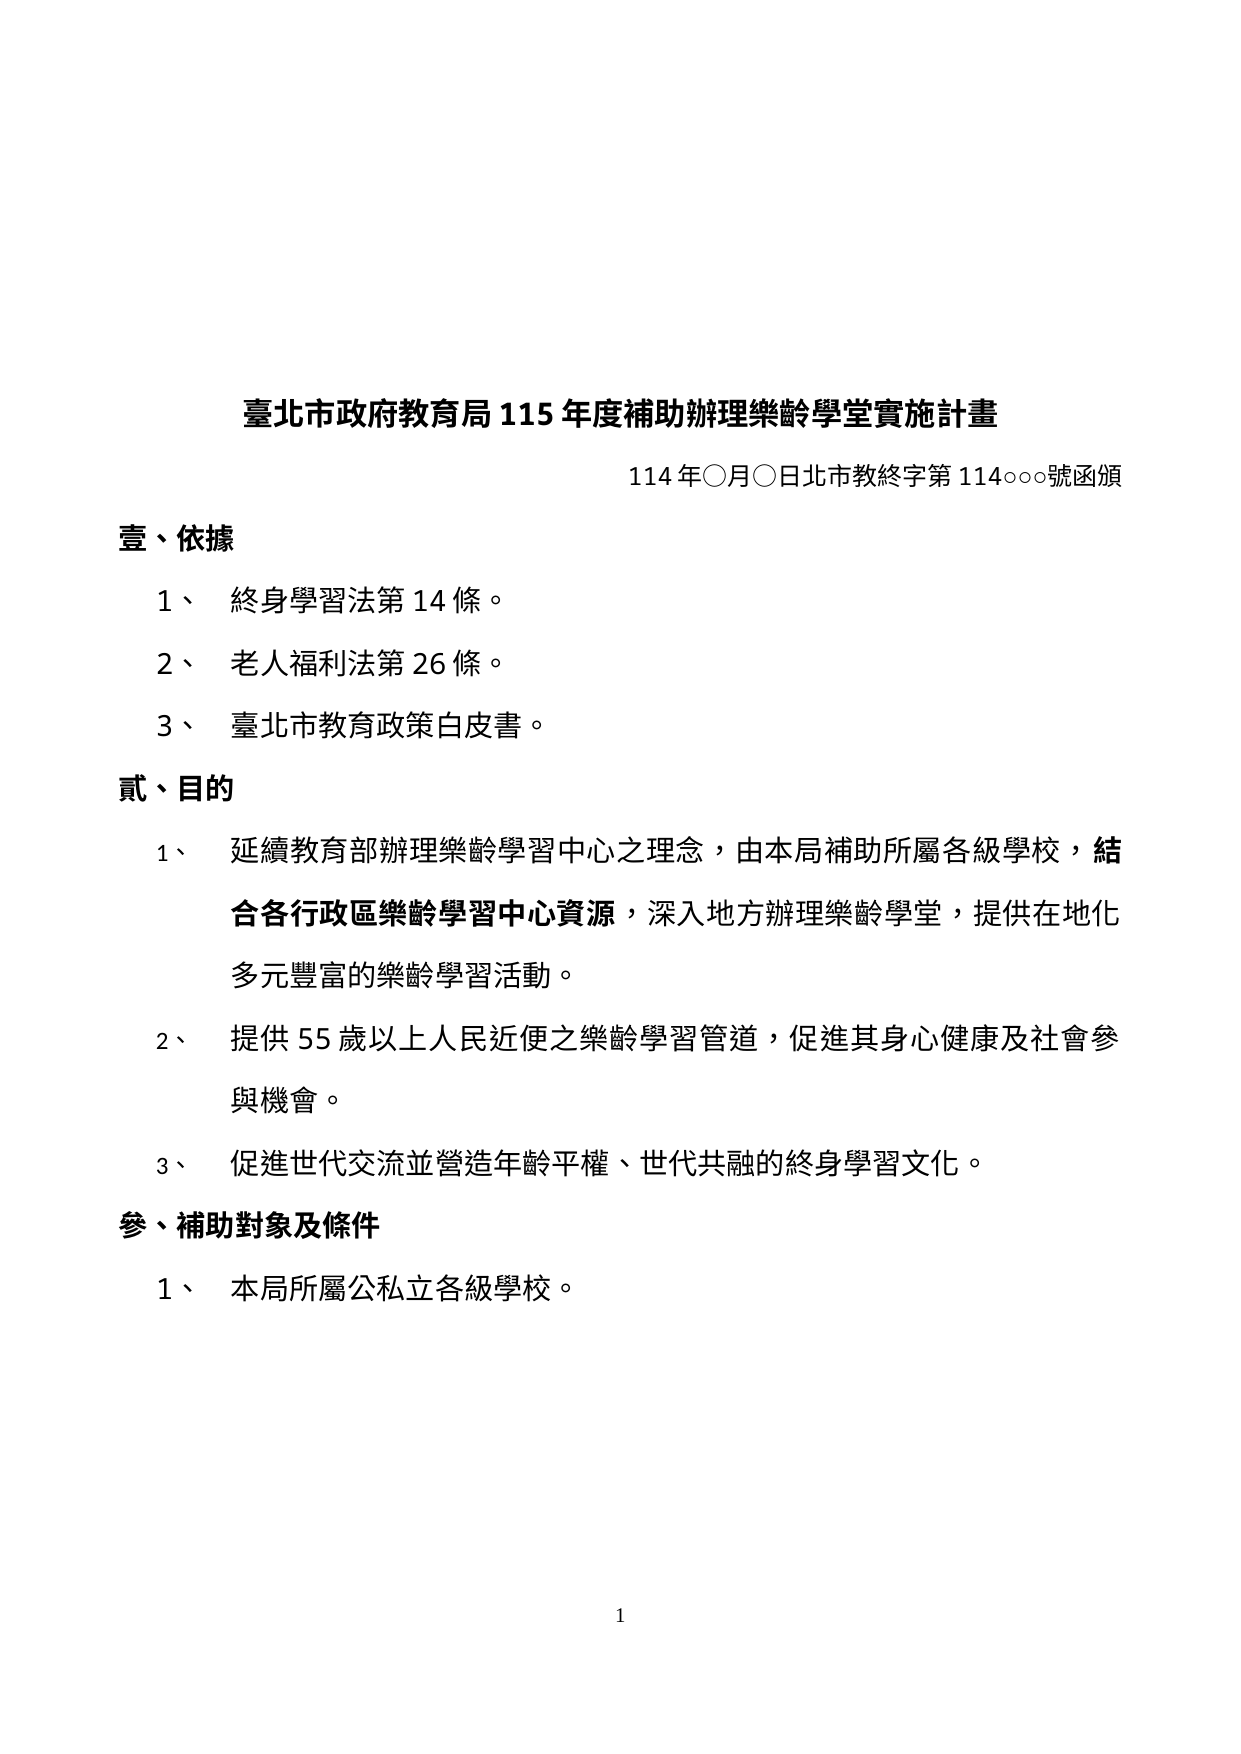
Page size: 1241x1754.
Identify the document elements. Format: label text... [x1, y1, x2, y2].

list 終身學習法第14條。 [156, 557, 1122, 620]
list 依據 [118, 495, 1122, 557]
list 提供55歲以上人民近便之樂齡學習管道，促進其身心健康及社會參與機會。 [156, 995, 1122, 1120]
list 目的 [118, 745, 1122, 807]
list 臺北市教育政策白皮書。 [156, 682, 1122, 745]
list 促進世代交流並營造年齡平權、世代共融的終身學習文化。 [156, 1120, 1122, 1182]
list 老人福利法第26條。 [156, 620, 1122, 682]
text 臺北市政府教育局115年度補助辦理樂齡學堂實施計畫 [118, 370, 1122, 432]
list 延續教育部辦理樂齡學習中心之理念，由本局補助所屬各級學校，結合各行政區樂齡學習中心資源，深入地方辦理樂齡學堂，提供在地化多元豐富的樂齡學習活動。 [156, 807, 1122, 995]
list 補助對象及條件 [118, 1182, 1122, 1245]
list 本局所屬公私立各級學校。 [156, 1245, 1122, 1307]
text 114年○月○日北市教終字第114○○○號函頒 [118, 432, 1122, 495]
